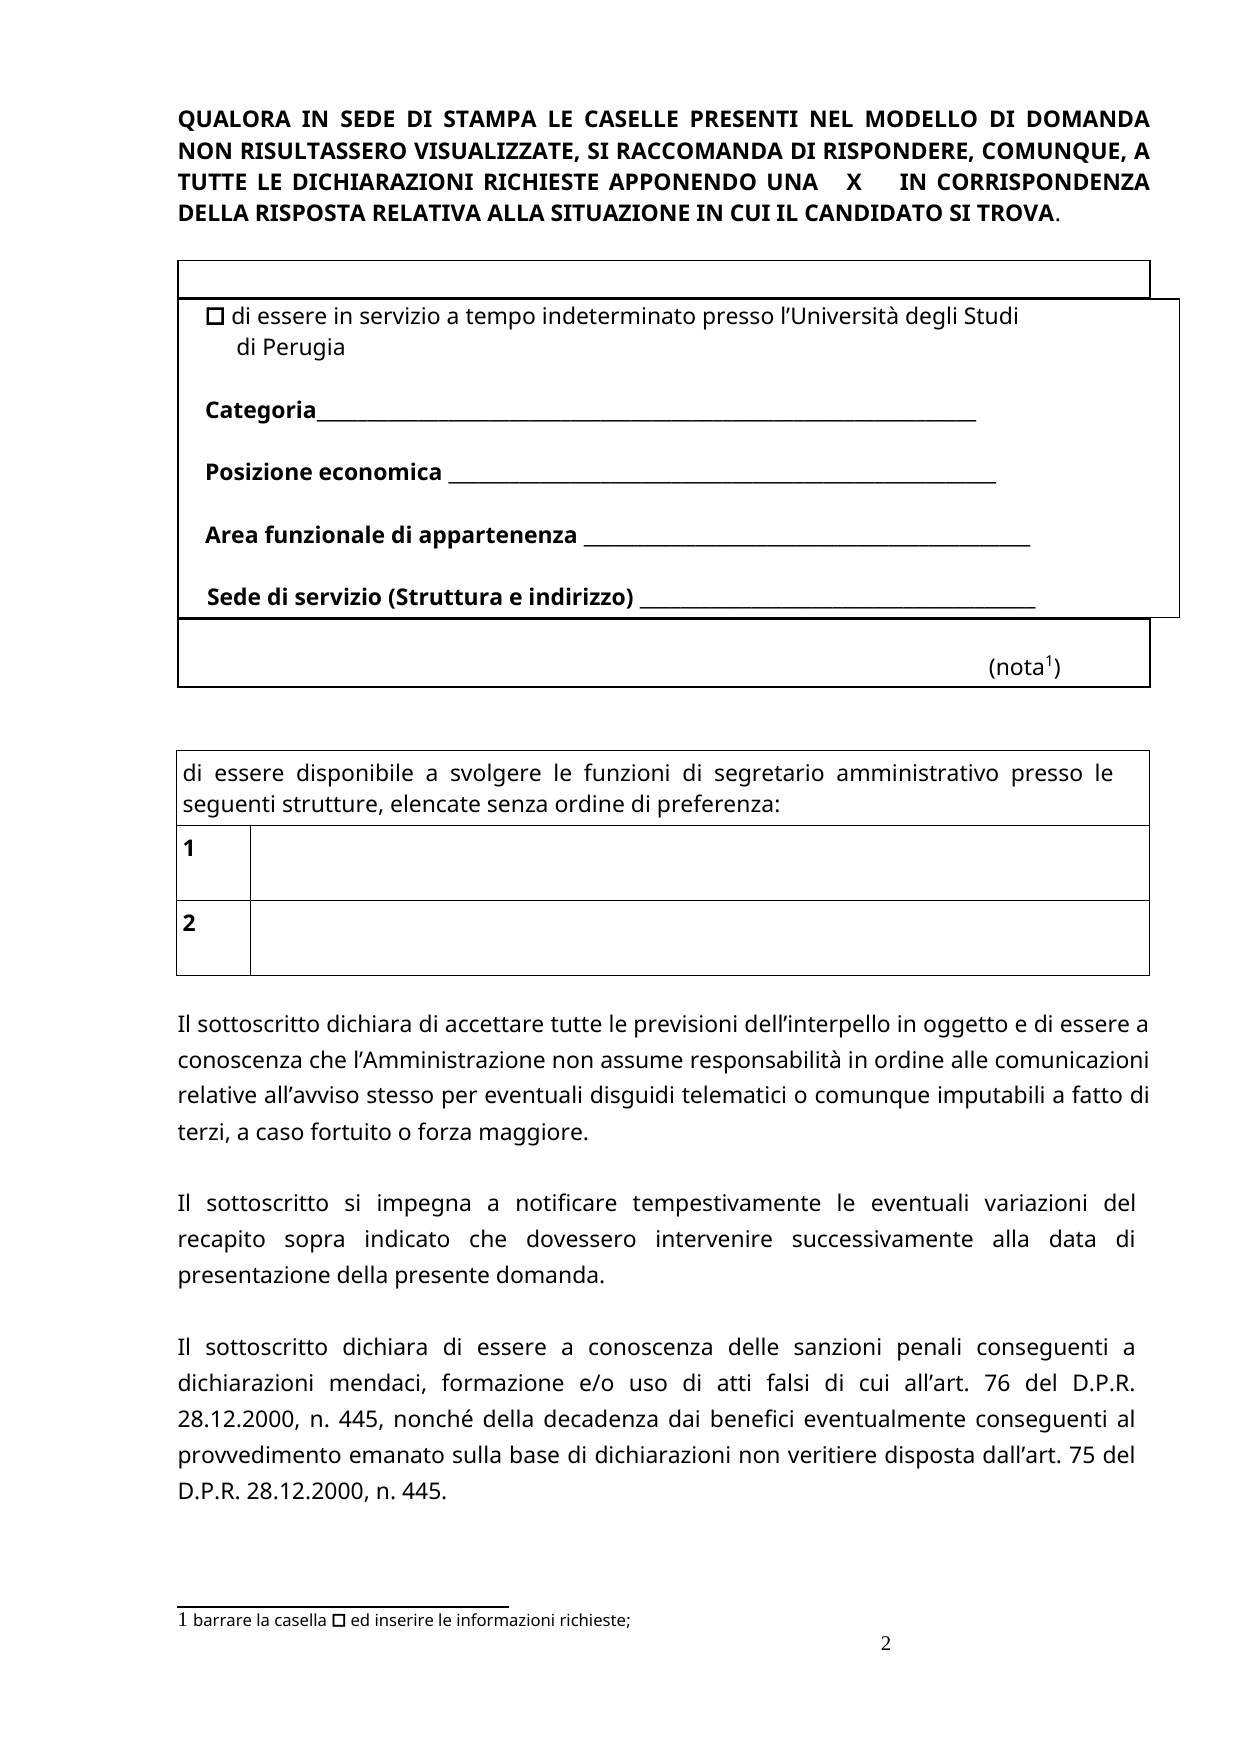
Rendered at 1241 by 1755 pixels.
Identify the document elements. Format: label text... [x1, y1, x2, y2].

subtitle Area funzionale di appartenenza ____________________________________________ [179, 517, 1179, 550]
subtitle di Perugia [179, 329, 1179, 362]
text Il sottoscritto dichiara di accettare tutte le previsioni dell’interpello in oggetto e di essere a conoscenza che l’Amministrazione non assume responsabilità in ordine alle comunicazioni relative all’avviso stesso per eventuali disguidi telematici o comunque imputabili a fatto di terzi, a caso fortuito o forza maggiore. [177, 1008, 1151, 1147]
table_header di essere disponibile a svolgere le funzioni di segretario amministrativo presso le seguenti strutture, elencate senza ordine di preferenza: [177, 751, 1149, 825]
text (nota) [179, 649, 1149, 686]
table_cell [177, 901, 250, 975]
text barrare la casella  ed inserire le informazioni richieste; [177, 1607, 1181, 1631]
subtitle Posizione economica ______________________________________________________ [179, 454, 1179, 487]
text Il sottoscritto dichiara di essere a conoscenza delle sanzioni penali conseguenti a dichiarazioni mendaci, formazione e/o uso di atti falsi di cui all’art. 76 del D.P.R. 28.12.2000, n. 445, nonché della decadenza dai benefici eventualmente conseguenti al provvedimento emanato sulla base di dichiarazioni non veritiere disposta dall’art. 75 del D.P.R. 28.12.2000, n. 445. [177, 1331, 1137, 1506]
text QUALORA IN SEDE DI STAMPA LE CASELLE PRESENTI NEL MODELLO DI DOMANDA NON RISULTASSERO VISUALIZZATE, SI RACCOMANDA DI RISPONDERE, COMUNQUE, A TUTTE LE DICHIARAZIONI RICHIESTE APPONENDO UNA X IN CORRISPONDENZA DELLA RISPOSTA RELATIVA ALLA SITUAZIONE IN CUI IL CANDIDATO SI TROVA. [177, 103, 1151, 228]
table_cell [251, 826, 1149, 900]
table_cell [177, 826, 250, 900]
subtitle  di essere in servizio a tempo indeterminato presso l’Università degli Studi [179, 300, 1179, 329]
subtitle Categoria_________________________________________________________________ [179, 392, 1179, 425]
text Il sottoscritto si impegna a notificare tempestivamente le eventuali variazioni del recapito sopra indicato che dovessero intervenire successivamente alla data di presentazione della presente domanda. [177, 1187, 1137, 1290]
subtitle Sede di servizio (Struttura e indirizzo) _______________________________________ [179, 579, 1179, 617]
table_cell [251, 901, 1149, 975]
